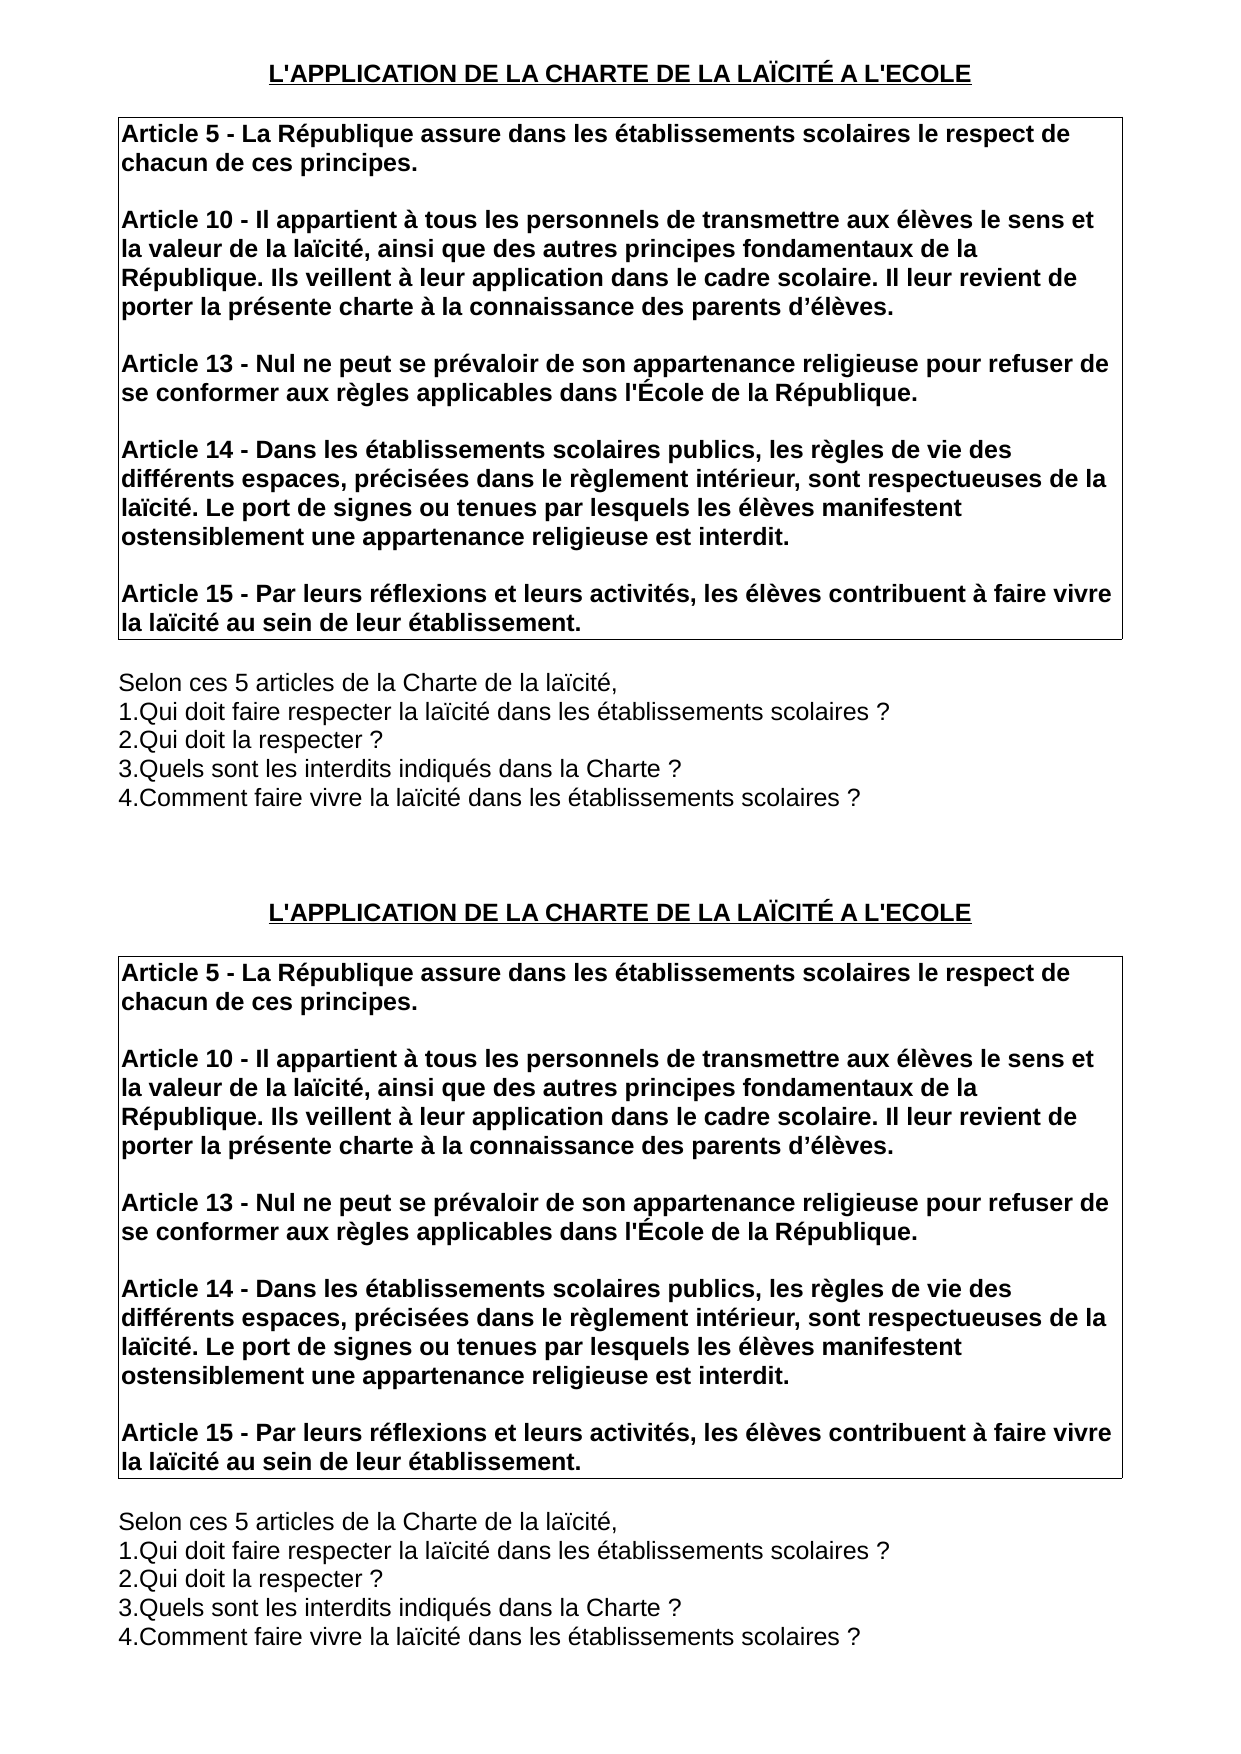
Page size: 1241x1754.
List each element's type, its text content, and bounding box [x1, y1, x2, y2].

text Article 5 ‐ La République assure dans les établissements scolaires le respect de chacun de ces principes. [119, 957, 1122, 1016]
list Quels sont les interdits indiqués dans la Charte ? [118, 1593, 1122, 1622]
list Comment faire vivre la laïcité dans les établissements scolaires ? [118, 783, 1122, 812]
text Article 13 ‐ Nul ne peut se prévaloir de son appartenance religieuse pour refuser de se conformer aux règles applicables dans l'École de la République. [119, 1186, 1122, 1246]
list Comment faire vivre la laïcité dans les établissements scolaires ? [118, 1622, 1122, 1651]
text Article 14 ‐ Dans les établissements scolaires publics, les règles de vie des différents espaces, précisées dans le règlement intérieur, sont respectueuses de la laïcité. Le port de signes ou tenues par lesquels les élèves manifestent ostensiblement une appartenance religieuse est interdit. [119, 433, 1122, 550]
text L'APPLICATION DE LA CHARTE DE LA LAÏCITÉ A L'ECOLE [118, 59, 1122, 88]
text Article 5 ‐ La République assure dans les établissements scolaires le respect de chacun de ces principes. [119, 118, 1122, 177]
list Qui doit faire respecter la laïcité dans les établissements scolaires ? [118, 697, 1122, 726]
text L'APPLICATION DE LA CHARTE DE LA LAÏCITÉ A L'ECOLE [118, 898, 1122, 927]
list Quels sont les interdits indiqués dans la Charte ? [118, 754, 1122, 783]
text Article 15 ‐ Par leurs réflexions et leurs activités, les élèves contribuent à faire vivre la laïcité au sein de leur établissement. [119, 577, 1122, 639]
list Qui doit la respecter ? [118, 1564, 1122, 1593]
list Qui doit faire respecter la laïcité dans les établissements scolaires ? [118, 1536, 1122, 1564]
text Selon ces 5 articles de la Charte de la laïcité, [118, 668, 1122, 697]
text Selon ces 5 articles de la Charte de la laïcité, [118, 1507, 1122, 1536]
text Article 10 ‐ Il appartient à tous les personnels de transmettre aux élèves le sens et la valeur de la laïcité, ainsi que des autres principes fondamentaux de la République. Ils veillent à leur application dans le cadre scolaire. Il leur revient de porter la présente charte à la connaissance des parents d’élèves. [119, 1042, 1122, 1159]
text Article 14 ‐ Dans les établissements scolaires publics, les règles de vie des différents espaces, précisées dans le règlement intérieur, sont respectueuses de la laïcité. Le port de signes ou tenues par lesquels les élèves manifestent ostensiblement une appartenance religieuse est interdit. [119, 1272, 1122, 1389]
text Article 15 ‐ Par leurs réflexions et leurs activités, les élèves contribuent à faire vivre la laïcité au sein de leur établissement. [119, 1416, 1122, 1478]
text Article 13 ‐ Nul ne peut se prévaloir de son appartenance religieuse pour refuser de se conformer aux règles applicables dans l'École de la République. [119, 347, 1122, 407]
text Article 10 ‐ Il appartient à tous les personnels de transmettre aux élèves le sens et la valeur de la laïcité, ainsi que des autres principes fondamentaux de la République. Ils veillent à leur application dans le cadre scolaire. Il leur revient de porter la présente charte à la connaissance des parents d’élèves. [119, 203, 1122, 320]
list Qui doit la respecter ? [118, 726, 1122, 754]
